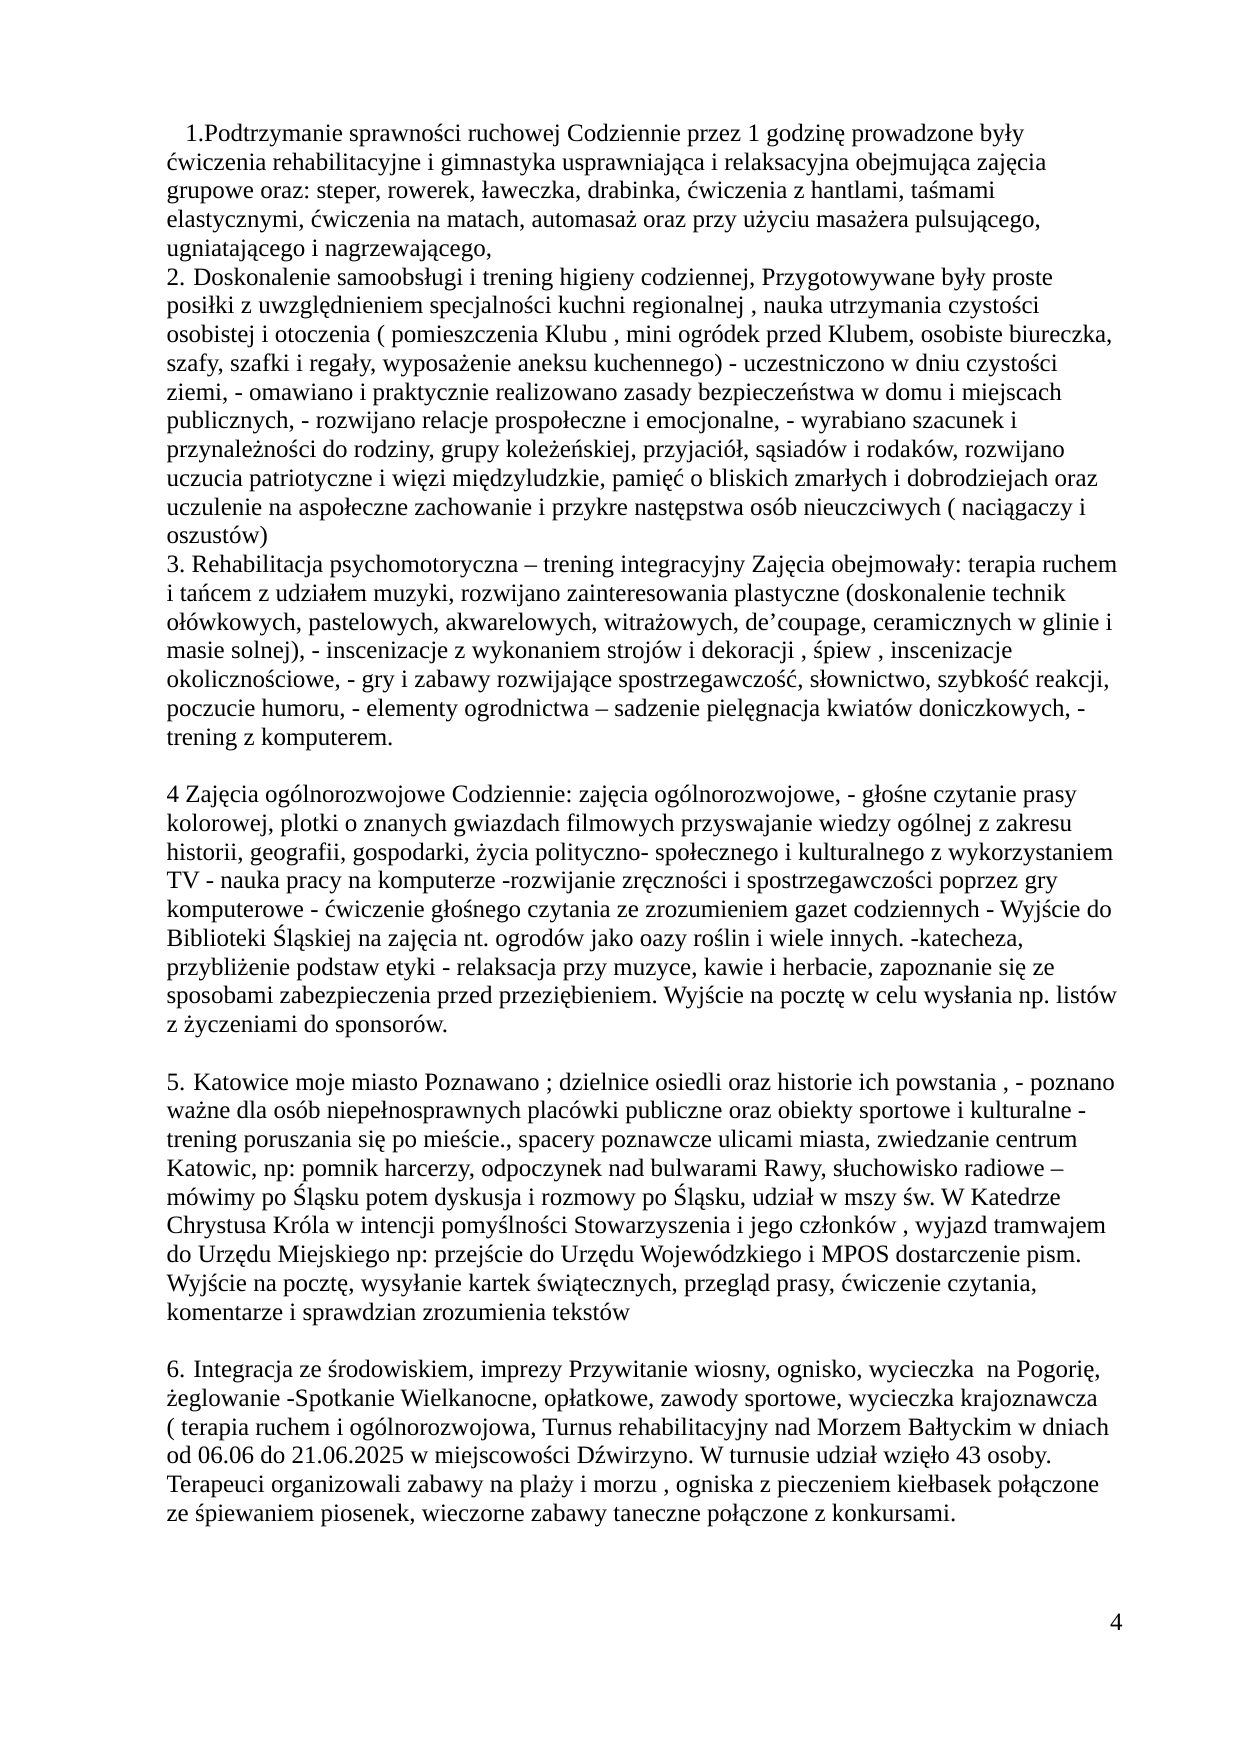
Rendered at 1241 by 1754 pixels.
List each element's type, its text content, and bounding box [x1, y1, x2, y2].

list 3. Rehabilitacja psychomotoryczna – trening integracyjny Zajęcia obejmowały: terapia ruchem i tańcem z udziałem muzyki, rozwijano zainteresowania plastyczne (doskonalenie technik ołówkowych, pastelowych, akwarelowych, witrażowych, de’coupage, ceramicznych w glinie i masie solnej), - inscenizacje z wykonaniem strojów i dekoracji , śpiew , inscenizacje okolicznościowe, - gry i zabawy rozwijające spostrzegawczość, słownictwo, szybkość reakcji, poczucie humoru, - elementy ogrodnictwa – sadzenie pielęgnacja kwiatów doniczkowych, - trening z komputerem. [166, 549, 1122, 751]
list Katowice moje miasto Poznawano ; dzielnice osiedli oraz historie ich powstania , - poznano ważne dla osób niepełnosprawnych placówki publiczne oraz obiekty sportowe i kulturalne -trening poruszania się po mieście., spacery poznawcze ulicami miasta, zwiedzanie centrum Katowic, np: pomnik harcerzy, odpoczynek nad bulwarami Rawy, słuchowisko radiowe – mówimy po Śląsku potem dyskusja i rozmowy po Śląsku, udział w mszy św. W Katedrze Chrystusa Króla w intencji pomyślności Stowarzyszenia i jego członków , wyjazd tramwajem do Urzędu Miejskiego np: przejście do Urzędu Wojewódzkiego i MPOS dostarczenie pism. Wyjście na pocztę, wysyłanie kartek świątecznych, przegląd prasy, ćwiczenie czytania, komentarze i sprawdzian zrozumienia tekstów [166, 1067, 1122, 1326]
list Integracja ze środowiskiem, imprezy Przywitanie wiosny, ognisko, wycieczka na Pogorię, żeglowanie -Spotkanie Wielkanocne, opłatkowe, zawody sportowe, wycieczka krajoznawcza ( terapia ruchem i ogólnorozwojowa, Turnus rehabilitacyjny nad Morzem Bałtyckim w dniach od 06.06 do 21.06.2025 w miejscowości Dźwirzyno. W turnusie udział wzięło 43 osoby. Terapeuci organizowali zabawy na plaży i morzu , ogniska z pieczeniem kiełbasek połączone ze śpiewaniem piosenek, wieczorne zabawy taneczne połączone z konkursami. [166, 1354, 1122, 1527]
list Doskonalenie samoobsługi i trening higieny codziennej, Przygotowywane były proste posiłki z uwzględnieniem specjalności kuchni regionalnej , nauka utrzymania czystości osobistej i otoczenia ( pomieszczenia Klubu , mini ogródek przed Klubem, osobiste biureczka, szafy, szafki i regały, wyposażenie aneksu kuchennego) - uczestniczono w dniu czystości ziemi, - omawiano i praktycznie realizowano zasady bezpieczeństwa w domu i miejscach publicznych, - rozwijano relacje prospołeczne i emocjonalne, - wyrabiano szacunek i przynależności do rodziny, grupy koleżeńskiej, przyjaciół, sąsiadów i rodaków, rozwijano uczucia patriotyczne i więzi międzyludzkie, pamięć o bliskich zmarłych i dobrodziejach oraz uczulenie na aspołeczne zachowanie i przykre następstwa osób nieuczciwych ( naciągaczy i oszustów) [166, 262, 1122, 549]
text 4 Zajęcia ogólnorozwojowe Codziennie: zajęcia ogólnorozwojowe, - głośne czytanie prasy kolorowej, plotki o znanych gwiazdach filmowych przyswajanie wiedzy ogólnej z zakresu historii, geografii, gospodarki, życia polityczno- społecznego i kulturalnego z wykorzystaniem TV - nauka pracy na komputerze -rozwijanie zręczności i spostrzegawczości poprzez gry komputerowe - ćwiczenie głośnego czytania ze zrozumieniem gazet codziennych - Wyjście do Biblioteki Śląskiej na zajęcia nt. ogrodów jako oazy roślin i wiele innych. -katecheza, przybliżenie podstaw etyki - relaksacja przy muzyce, kawie i herbacie, zapoznanie się ze sposobami zabezpieczenia przed przeziębieniem. Wyjście na pocztę w celu wysłania np. listów z życzeniami do sponsorów. [166, 779, 1122, 1038]
text 1.Podtrzymanie sprawności ruchowej Codziennie przez 1 godzinę prowadzone były ćwiczenia rehabilitacyjne i gimnastyka usprawniająca i relaksacyjna obejmująca zajęcia grupowe oraz: steper, rowerek, ławeczka, drabinka, ćwiczenia z hantlami, taśmami elastycznymi, ćwiczenia na matach, automasaż oraz przy użyciu masażera pulsującego, ugniatającego i nagrzewającego, [166, 118, 1122, 262]
